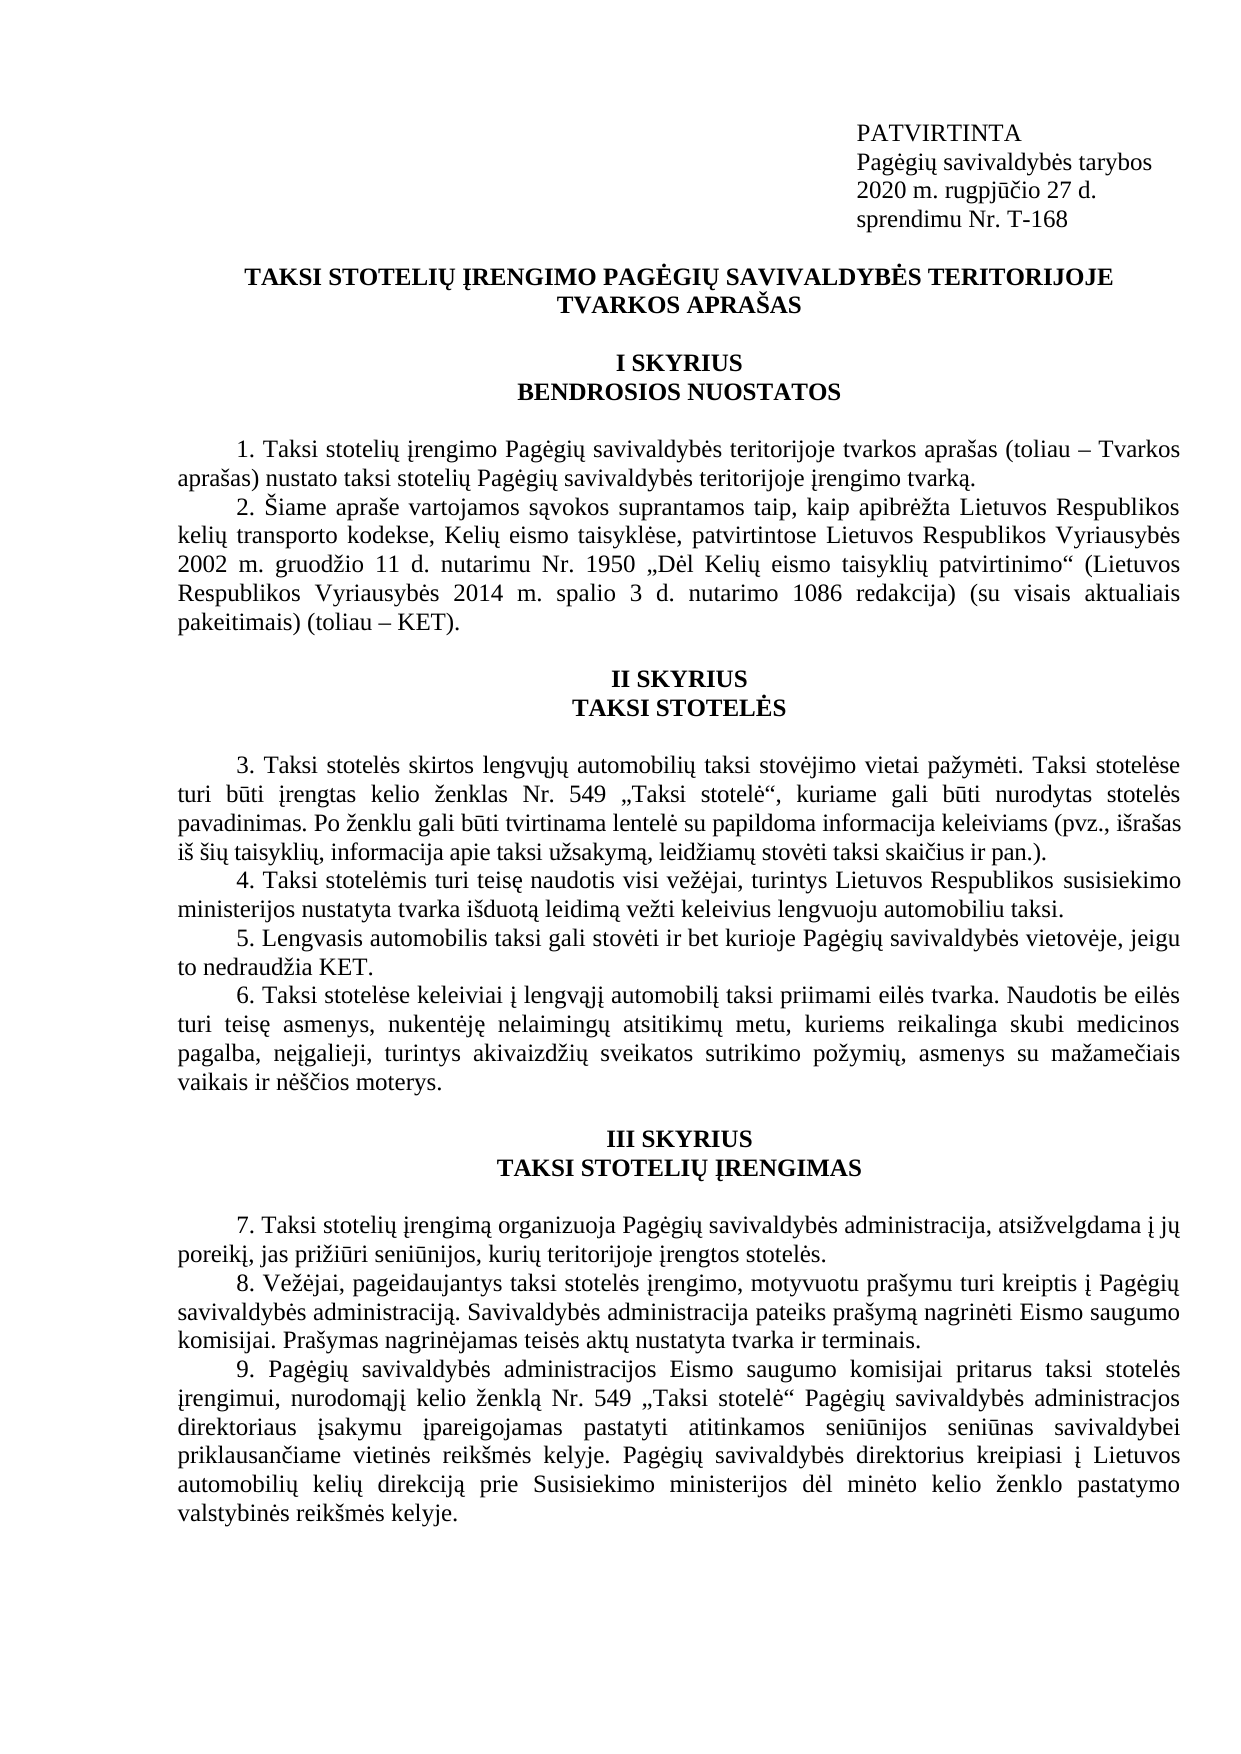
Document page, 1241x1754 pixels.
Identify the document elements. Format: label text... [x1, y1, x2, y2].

text 9. Pagėgių savivaldybės administracijos Eismo saugumo komisijai pritarus taksi stotelės įrengimui, nurodomąjį kelio ženklą Nr. 549 „Taksi stotelė“ Pagėgių savivaldybės administracjos direktoriaus įsakymu įpareigojamas pastatyti atitinkamos seniūnijos seniūnas savivaldybei priklausančiame vietinės reikšmės kelyje. Pagėgių savivaldybės direktorius kreipiasi į Lietuvos automobilių kelių direkciją prie Susisiekimo ministerijos dėl minėto kelio ženklo pastatymo valstybinės reikšmės kelyje. [177, 1354, 1181, 1527]
text 7. Taksi stotelių įrengimą organizuoja Pagėgių savivaldybės administracija, atsižvelgdama į jų poreikį, jas prižiūri seniūnijos, kurių teritorijoje įrengtos stotelės. [177, 1211, 1181, 1268]
text TAKSI STOTELĖS [177, 693, 1181, 722]
text 8. Vežėjai, pageidaujantys taksi stotelės įrengimo, motyvuotu prašymu turi kreiptis į Pagėgių savivaldybės administraciją. Savivaldybės administracija pateiks prašymą nagrinėti Eismo saugumo komisijai. Prašymas nagrinėjamas teisės aktų nustatyta tvarka ir terminais. [177, 1268, 1181, 1354]
text 4. Taksi stotelėmis turi teisę naudotis visi vežėjai, turintys Lietuvos Respublikos susisiekimo ministerijos nustatyta tvarka išduotą leidimą vežti keleivius lengvuoju automobiliu taksi. [177, 866, 1181, 923]
text 2. Šiame apraše vartojamos sąvokos suprantamos taip, kaip apibrėžta Lietuvos Respublikos kelių transporto kodekse, Kelių eismo taisyklėse, patvirtintose Lietuvos Respublikos Vyriausybės 2002 m. gruodžio 11 d. nutarimu Nr. 1950 „Dėl Kelių eismo taisyklių patvirtinimo“ (Lietuvos Respublikos Vyriausybės 2014 m. spalio 3 d. nutarimo 1086 redakcija) (su visais aktualiais pakeitimais) (toliau – KET). [177, 492, 1181, 636]
text II SKYRIUS [177, 664, 1181, 693]
text BENDROSIOS NUOSTATOS [177, 377, 1181, 406]
text taksi stotelių įrengimo Pagėgių savivaldybės teritorijoje [177, 262, 1181, 291]
text 6. Taksi stotelėse keleiviai į lengvąjį automobilį taksi priimami eilės tvarka. Naudotis be eilės turi teisę asmenys, nukentėję nelaimingų atsitikimų metu, kuriems reikalinga skubi medicinos pagalba, neįgalieji, turintys akivaizdžių sveikatos sutrikimo požymių, asmenys su mažamečiais vaikais ir nėščios moterys. [177, 981, 1181, 1096]
text sprendimu Nr. T-168 [856, 204, 1181, 233]
text 3. Taksi stotelės skirtos lengvųjų automobilių taksi stovėjimo vietai pažymėti. Taksi stotelėse turi būti įrengtas kelio ženklas Nr. 549 „Taksi stotelė“, kuriame gali būti nurodytas stotelės pavadinimas. Po ženklu gali būti tvirtinama lentelė su papildoma informacija keleiviams (pvz., išrašas iš šių taisyklių, informacija apie taksi užsakymą, leidžiamų stovėti taksi skaičius ir pan.). [177, 751, 1181, 866]
text TAKSI STOTELIŲ ĮRENGIMAS [177, 1153, 1181, 1182]
text 5. Lengvasis automobilis taksi gali stovėti ir bet kurioje Pagėgių savivaldybės vietovėje, jeigu to nedraudžia KET. [177, 923, 1181, 981]
text Pagėgių savivaldybės tarybos [856, 147, 1181, 176]
text III SKYRIUS [177, 1124, 1181, 1153]
text PATVIRTINTA [856, 118, 1181, 147]
text I SKYRIUS [177, 348, 1181, 377]
text tvarkos aprašas [177, 291, 1181, 319]
text 2020 m. rugpjūčio 27 d. [856, 176, 1181, 204]
text 1. Taksi stotelių įrengimo Pagėgių savivaldybės teritorijoje tvarkos aprašas (toliau – Tvarkos aprašas) nustato taksi stotelių Pagėgių savivaldybės teritorijoje įrengimo tvarką. [177, 434, 1181, 492]
